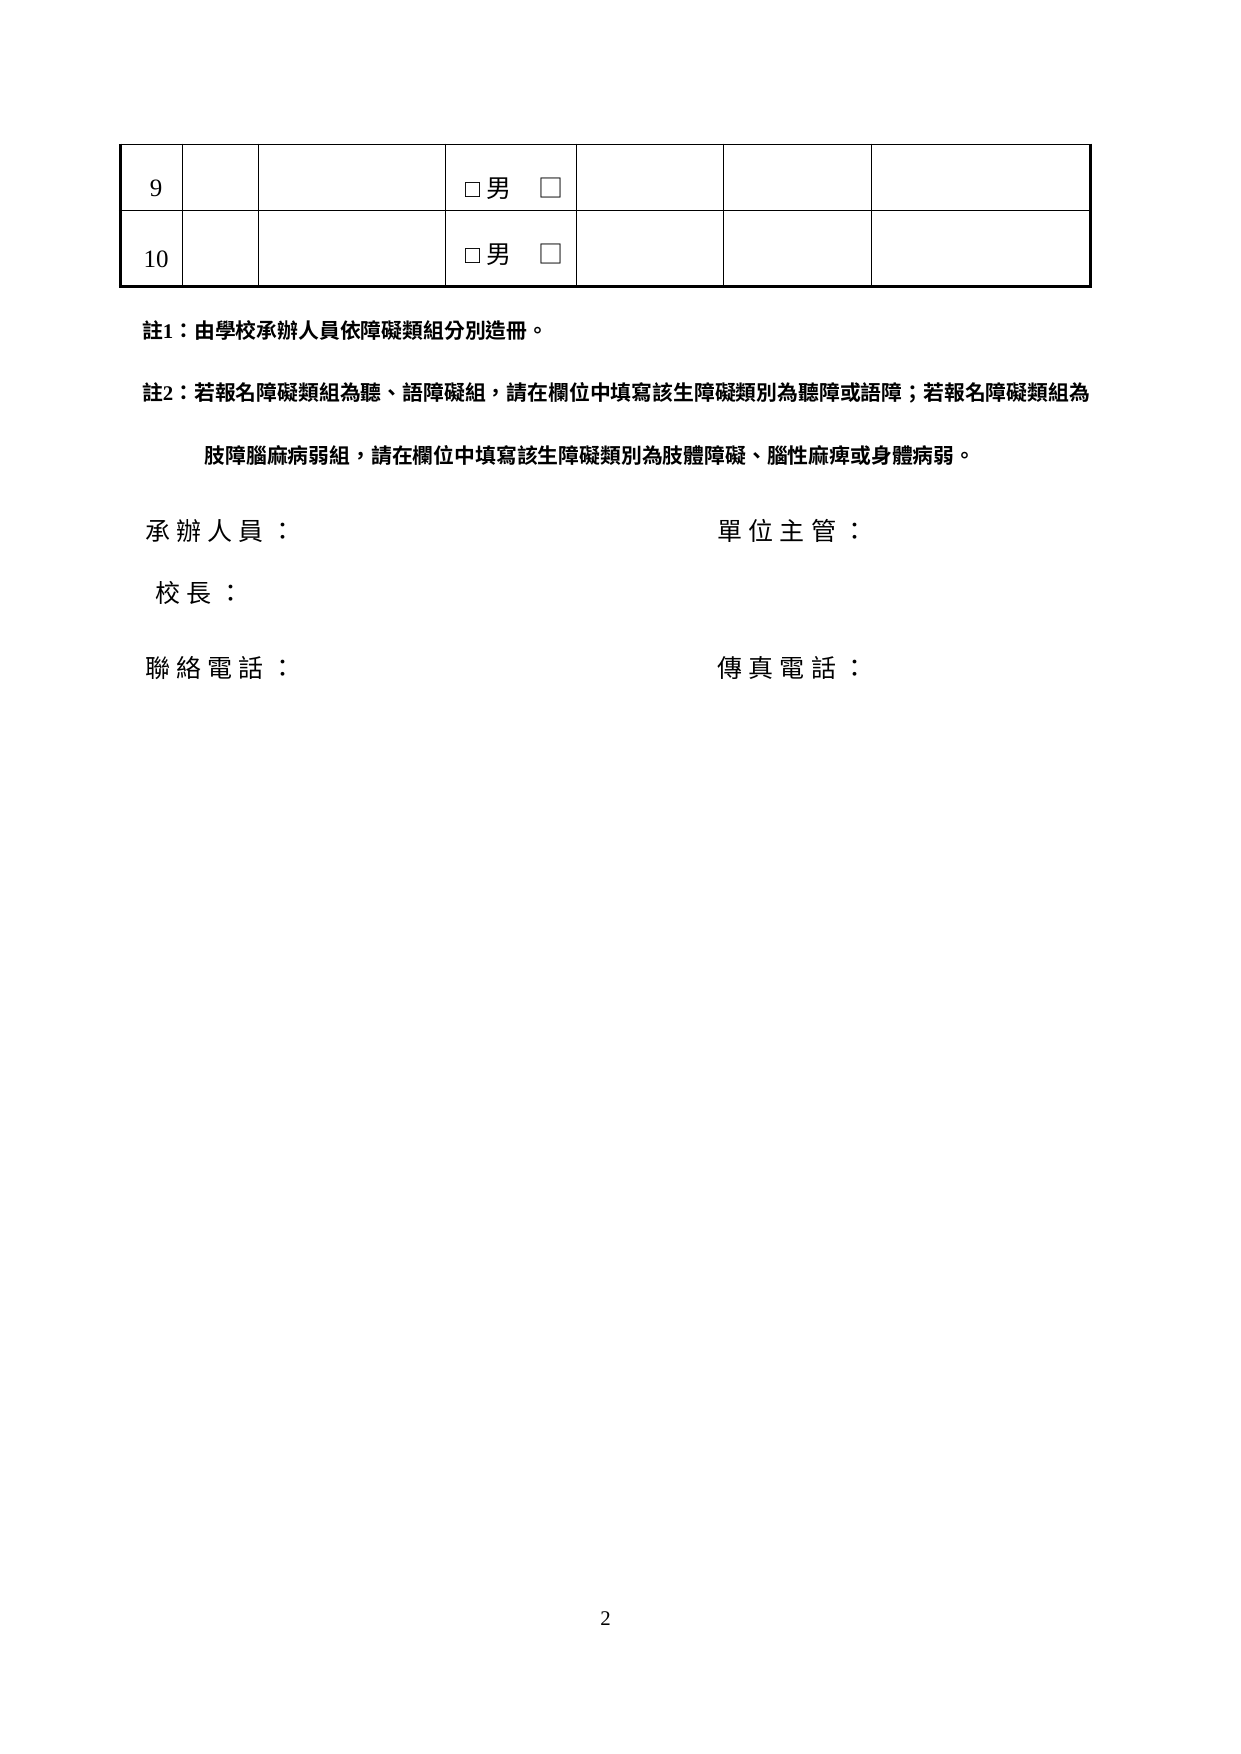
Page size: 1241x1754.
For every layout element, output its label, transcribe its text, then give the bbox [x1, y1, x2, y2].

text 聯絡電話： 傳真電話： [136, 625, 1090, 688]
table_cell [183, 145, 258, 210]
table_cell 10 [122, 211, 182, 284]
table_cell □男 □女 [446, 145, 576, 210]
text 承辦人員： 單位主管： 校長： [136, 488, 1090, 613]
table_cell [872, 211, 1089, 284]
table_cell [259, 145, 445, 210]
table_cell □男 □女 [446, 211, 576, 284]
table_cell [724, 145, 871, 210]
text 註2：若報名障礙類組為聽、語障礙組，請在欄位中填寫該生障礙類別為聽障或語障；若報名障礙類組為肢障腦麻病弱組，請在欄位中填寫該生障礙類別為肢體障礙、腦性麻痺或身體病弱。 [136, 350, 1090, 475]
table_cell [872, 145, 1089, 210]
table_cell 9 [122, 145, 182, 210]
table_cell [724, 211, 871, 284]
table_cell [577, 145, 723, 210]
text 註1：由學校承辦人員依障礙類組分別造冊。 [136, 288, 1090, 350]
table_cell [183, 211, 258, 284]
table_cell [577, 211, 723, 284]
table_cell [259, 211, 445, 284]
